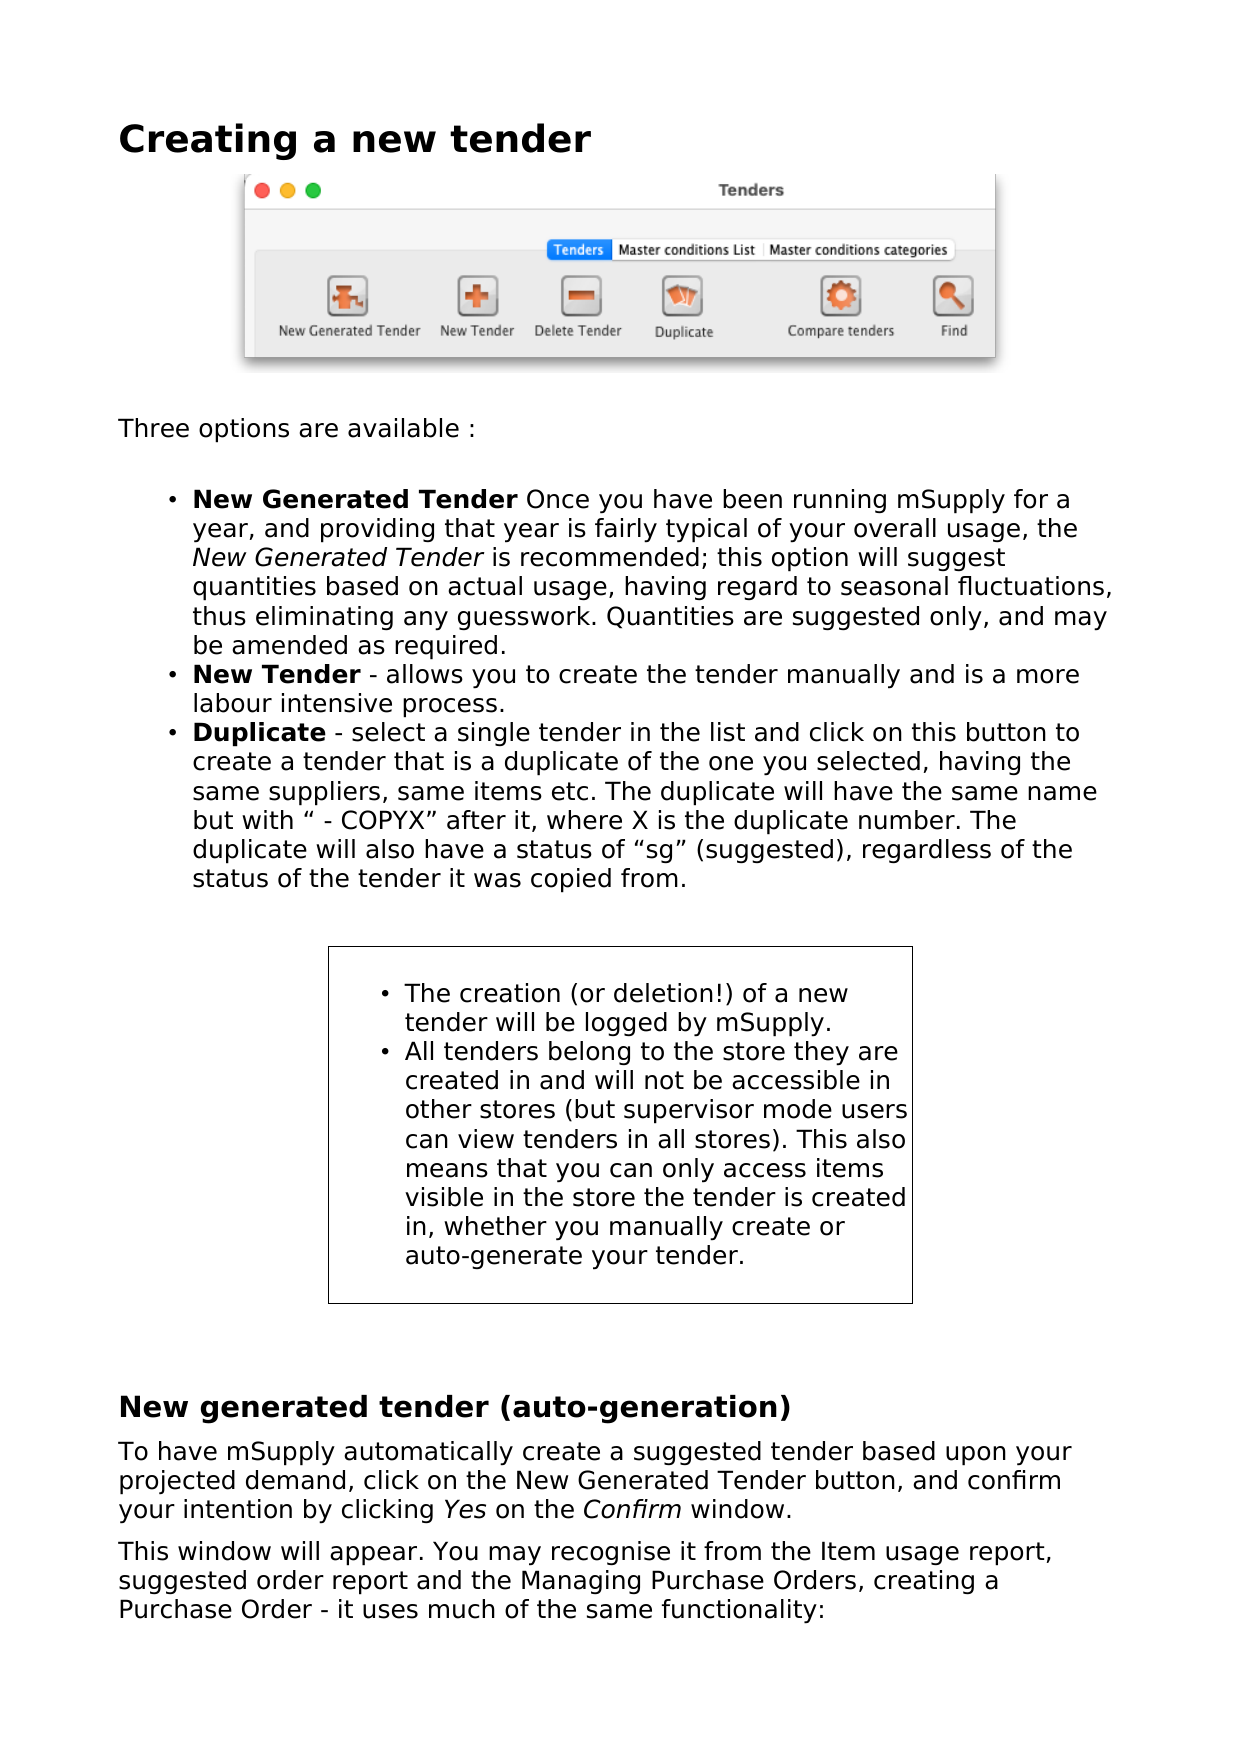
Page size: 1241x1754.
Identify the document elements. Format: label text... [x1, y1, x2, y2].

text Three options are available : [118, 414, 1122, 443]
text This window will appear. You may recognise it from the Item usage report, suggested order report and the Managing Purchase Orders, creating a Purchase Order - it uses much of the same functionality: [118, 1537, 1122, 1624]
picture [229, 174, 1011, 373]
list New Generated Tender Once you have been running mSupply for a year, and providing that year is fairly typical of your overall usage, the New Generated Tender is recommended; this option will suggest quantities based on actual usage, having regard to seasonal fluctuations, thus eliminating any guesswork. Quantities are suggested only, and may be amended as required. [177, 485, 1122, 660]
subtitle New generated tender (auto-generation) [118, 1391, 1122, 1424]
subtitle Creating a new tender [118, 118, 1122, 162]
table_header The creation (or deletion!) of a new tender will be logged by mSupply. All tenders belong to the store they are created in and will not be accessible in other stores (but supervisor mode users can view tenders in all stores). This also means that you can only access items visible in the store the tender is created in, whether you manually create or auto-generate your tender. [329, 947, 912, 1303]
list New Tender - allows you to create the tender manually and is a more labour intensive process. [177, 660, 1122, 718]
list Duplicate - select a single tender in the list and click on this button to create a tender that is a duplicate of the one you selected, having the same suppliers, same items etc. The duplicate will have the same name but with “ - COPYX” after it, where X is the duplicate number. The duplicate will also have a status of “sg” (suggested), regardless of the status of the tender it was copied from. [177, 718, 1122, 893]
text To have mSupply automatically create a suggested tender based upon your projected demand, click on the New Generated Tender button, and confirm your intention by clicking Yes on the Confirm window. [118, 1437, 1122, 1524]
